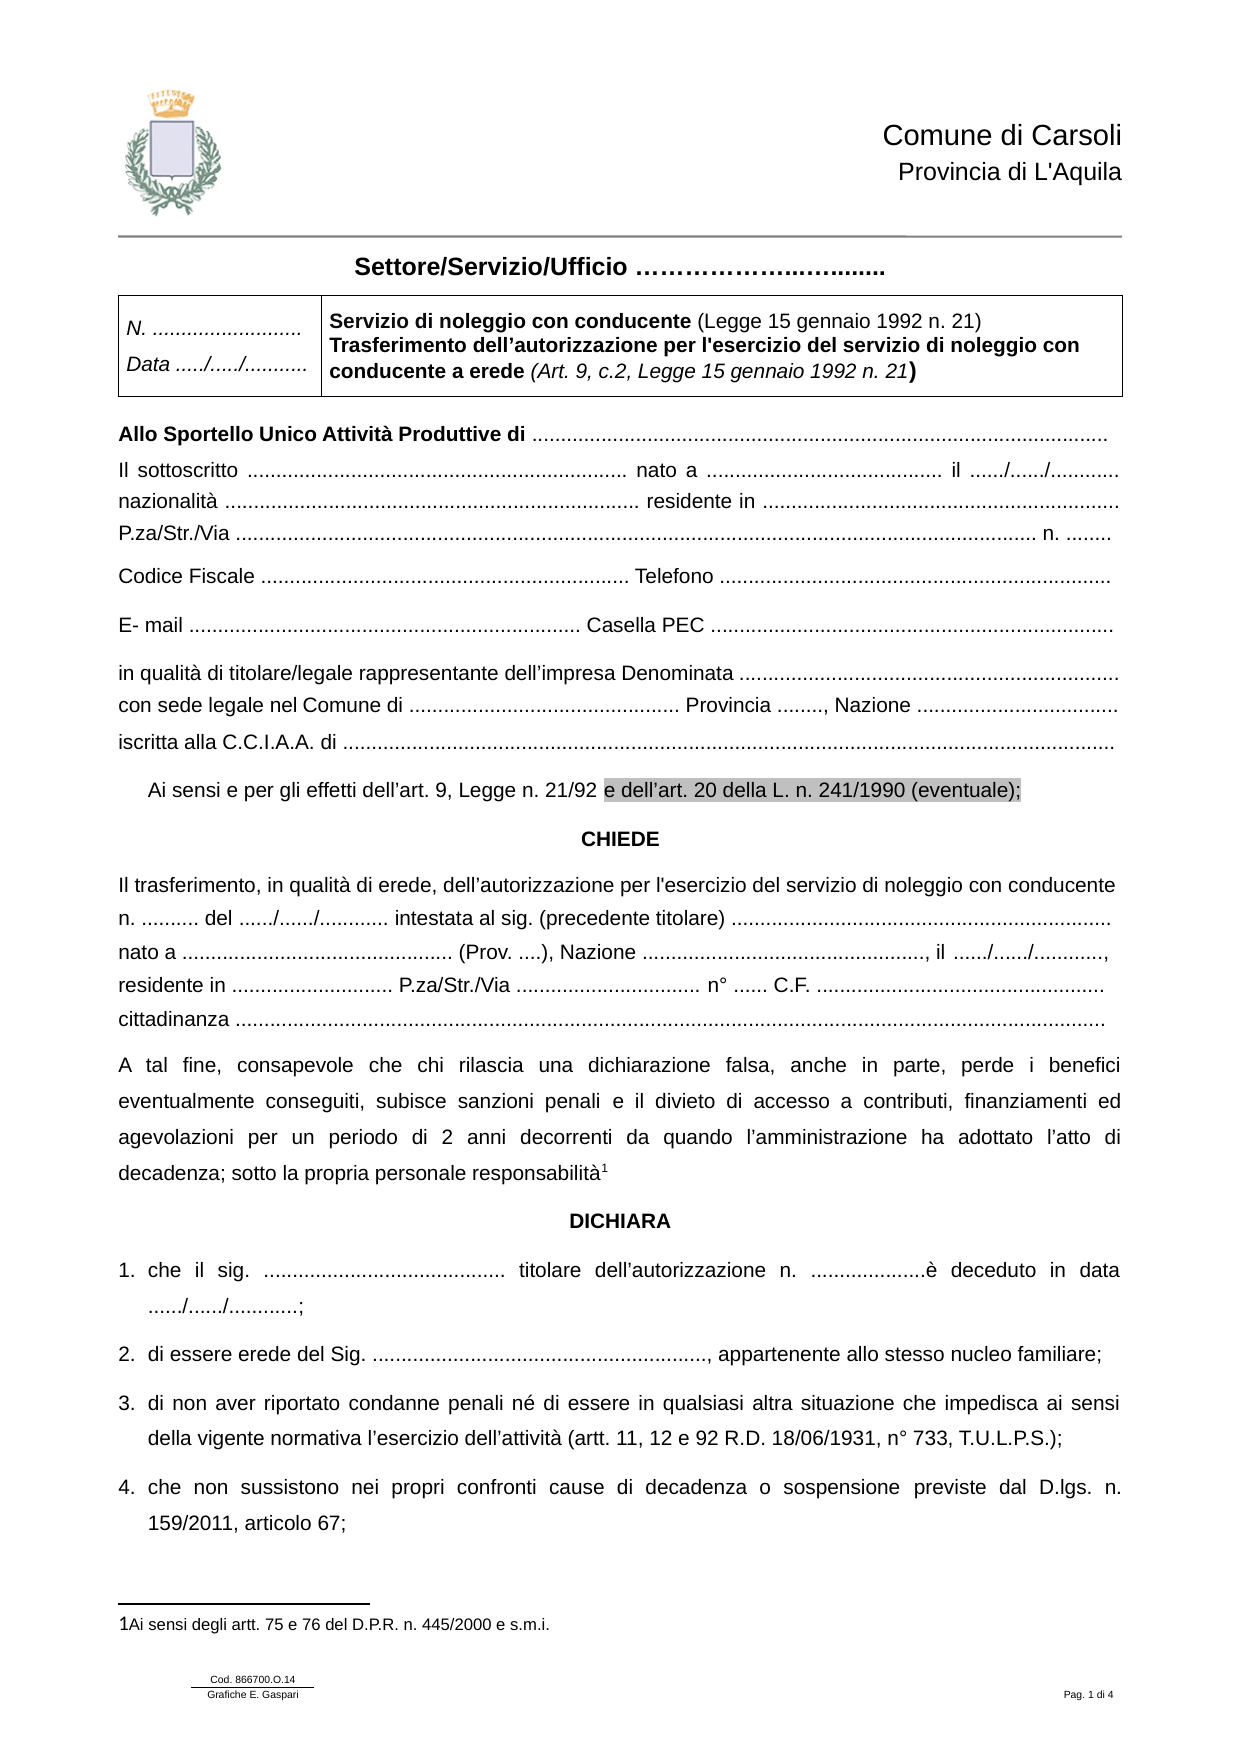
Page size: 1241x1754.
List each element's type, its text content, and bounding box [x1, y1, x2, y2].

text Ai sensi degli artt. 75 e 76 del D.P.R. n. 445/2000 e s.m.i. [118, 1610, 1122, 1636]
picture [122, 87, 224, 219]
subtitle DICHIARA [118, 1209, 1122, 1233]
list che non sussistono nei propri confronti cause di decadenza o sospensione previste dal D.lgs. n. 159/2011, articolo 67; [118, 1475, 1122, 1534]
text Ai sensi e per gli effetti dell’art. 9, Legge n. 21/92 e dell’art. 20 della L. n. 241/1990 (eventuale); [118, 778, 1122, 802]
text in qualità di titolare/legale rappresentante dell’impresa Denominata .................................................................. [118, 661, 1122, 685]
text A tal fine, consapevole che chi rilascia una dichiarazione falsa, anche in parte, perde i benefici eventualmente conseguiti, subisce sanzioni penali e il divieto di accesso a contributi, finanziamenti ed agevolazioni per un periodo di 2 anni decorrenti da quando l’amministrazione ha adottato l’atto di decadenza; sotto la propria personale responsabilità [118, 1053, 1122, 1184]
list di essere erede del Sig. .........................................................., appartenente allo stesso nucleo familiare; [118, 1342, 1122, 1366]
text Comune di Carsoli [224, 118, 1122, 152]
text con sede legale nel Comune di ............................................... Provincia ........, Nazione ................................... [118, 693, 1122, 717]
text Settore/Servizio/Ufficio ………………...…........ [118, 252, 1122, 281]
text Codice Fiscale ................................................................ Telefono .................................................................... [118, 564, 1122, 588]
text E- mail .................................................................... Casella PEC ...................................................................... [118, 612, 1122, 636]
text Provincia di L'Aquila [224, 157, 1122, 185]
list che il sig. .......................................... titolare dell’autorizzazione n. ....................è deceduto in data ....../....../............; [118, 1257, 1122, 1317]
text Il sottoscritto .................................................................. nato a ......................................... il ....../....../............ nazionalità ........................................................................ residente in .............................................................. P.za/Str./Via ........................................................................................................................................... n. ........ [118, 458, 1122, 544]
text Allo Sportello Unico Attività Produttive di .................................................................................................... [118, 422, 1122, 446]
list di non aver riportato condanne penali né di essere in qualsiasi altra situazione che impedisca ai sensi della vigente normativa l’esercizio dell’attività (artt. 11, 12 e 92 R.D. 18/06/1931, n° 733, T.U.L.P.S.); [118, 1390, 1122, 1450]
table_header Servizio di noleggio con conducente (Legge 15 gennaio 1992 n. 21) Trasferimento dell’autorizzazione per l'esercizio del servizio di noleggio con conducente a erede (Art. 9, c.2, Legge 15 gennaio 1992 n. 21) [322, 296, 1122, 396]
subtitle CHIEDE [118, 827, 1122, 851]
table_header N. .......................... Data ...../...../........... [119, 296, 321, 396]
text iscritta alla C.C.I.A.A. di ...................................................................................................................................... [118, 730, 1122, 754]
subtitle Il trasferimento, in qualità di erede, dell’autorizzazione per l'esercizio del servizio di noleggio con conducente n. .......... del ....../....../............ intestata al sig. (precedente titolare) .................................................................. nato a ............................................... (Prov. ....), Nazione ................................................., il ....../....../............, residente in ............................ P.za/Str./Via ................................ n° ...... C.F. .................................................. cittadinanza ....................................................................................................................................................... [118, 873, 1122, 1031]
